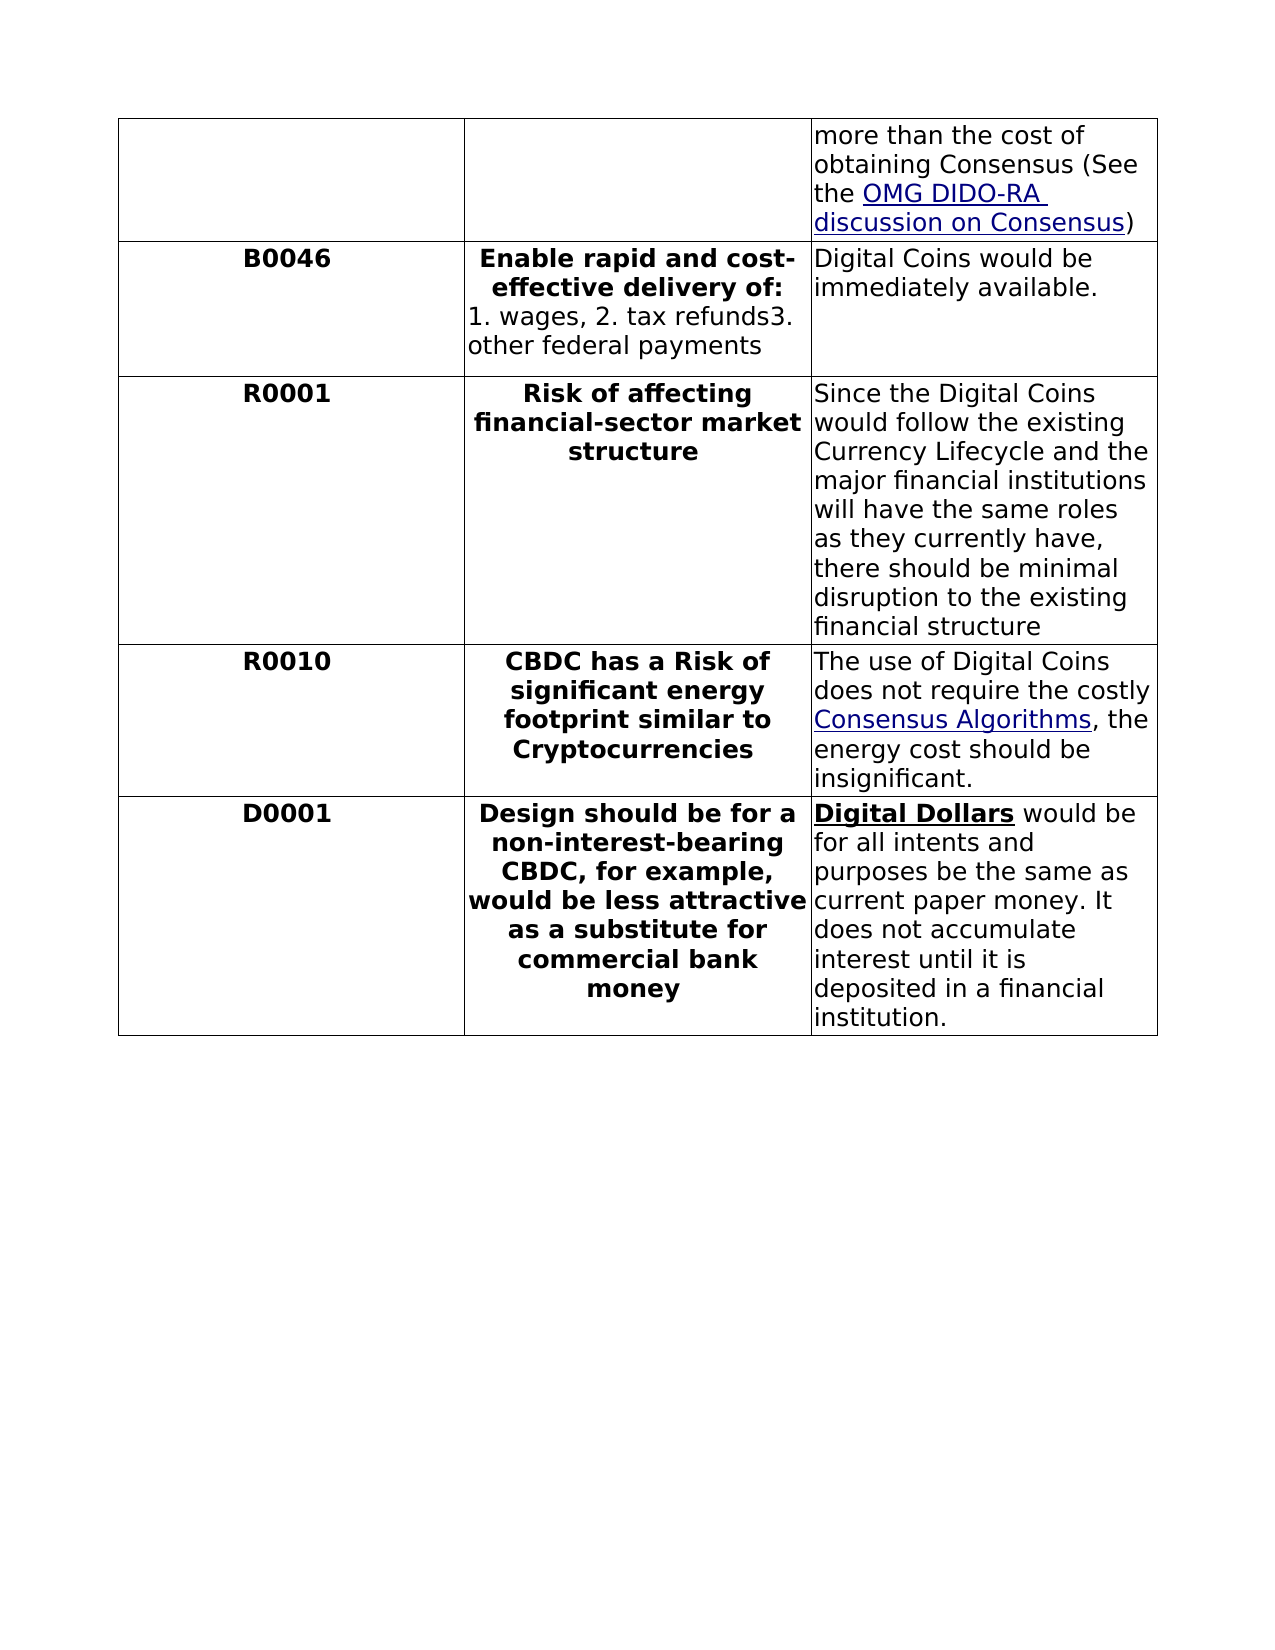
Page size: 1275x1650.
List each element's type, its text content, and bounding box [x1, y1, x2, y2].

table_cell The use of Digital Coins does not require the costly Consensus Algorithms, the energy cost should be insignificant. [812, 645, 1157, 796]
table_cell D0001 [119, 797, 464, 1035]
table_cell [465, 119, 811, 241]
table_cell Design should be for a non-interest-bearing CBDC, for example, would be less attractive as a substitute for commercial bank money [465, 797, 811, 1035]
table_cell R0010 [119, 645, 464, 796]
table_cell B0046 [119, 242, 464, 376]
table_cell more than the cost of obtaining Consensus (See the OMG DIDO-RA discussion on Consensus) [812, 119, 1157, 241]
table_cell CBDC has a Risk of significant energy footprint similar to Cryptocurrencies [465, 645, 811, 796]
table_cell R0001 [119, 377, 464, 644]
table_cell Digital Dollars would be for all intents and purposes be the same as current paper money. It does not accumulate interest until it is deposited in a financial institution. [812, 797, 1157, 1035]
table_cell Enable rapid and cost-effective delivery of: 1. wages, 2. tax refunds3. other federal payments [465, 242, 811, 376]
table_cell Since the Digital Coins would follow the existing Currency Lifecycle and the major financial institutions will have the same roles as they currently have, there should be minimal disruption to the existing financial structure [812, 377, 1157, 644]
table_cell Digital Coins would be immediately available. [812, 242, 1157, 376]
table_cell Risk of affecting financial-sector market structure [465, 377, 811, 644]
table_cell [119, 119, 464, 241]
